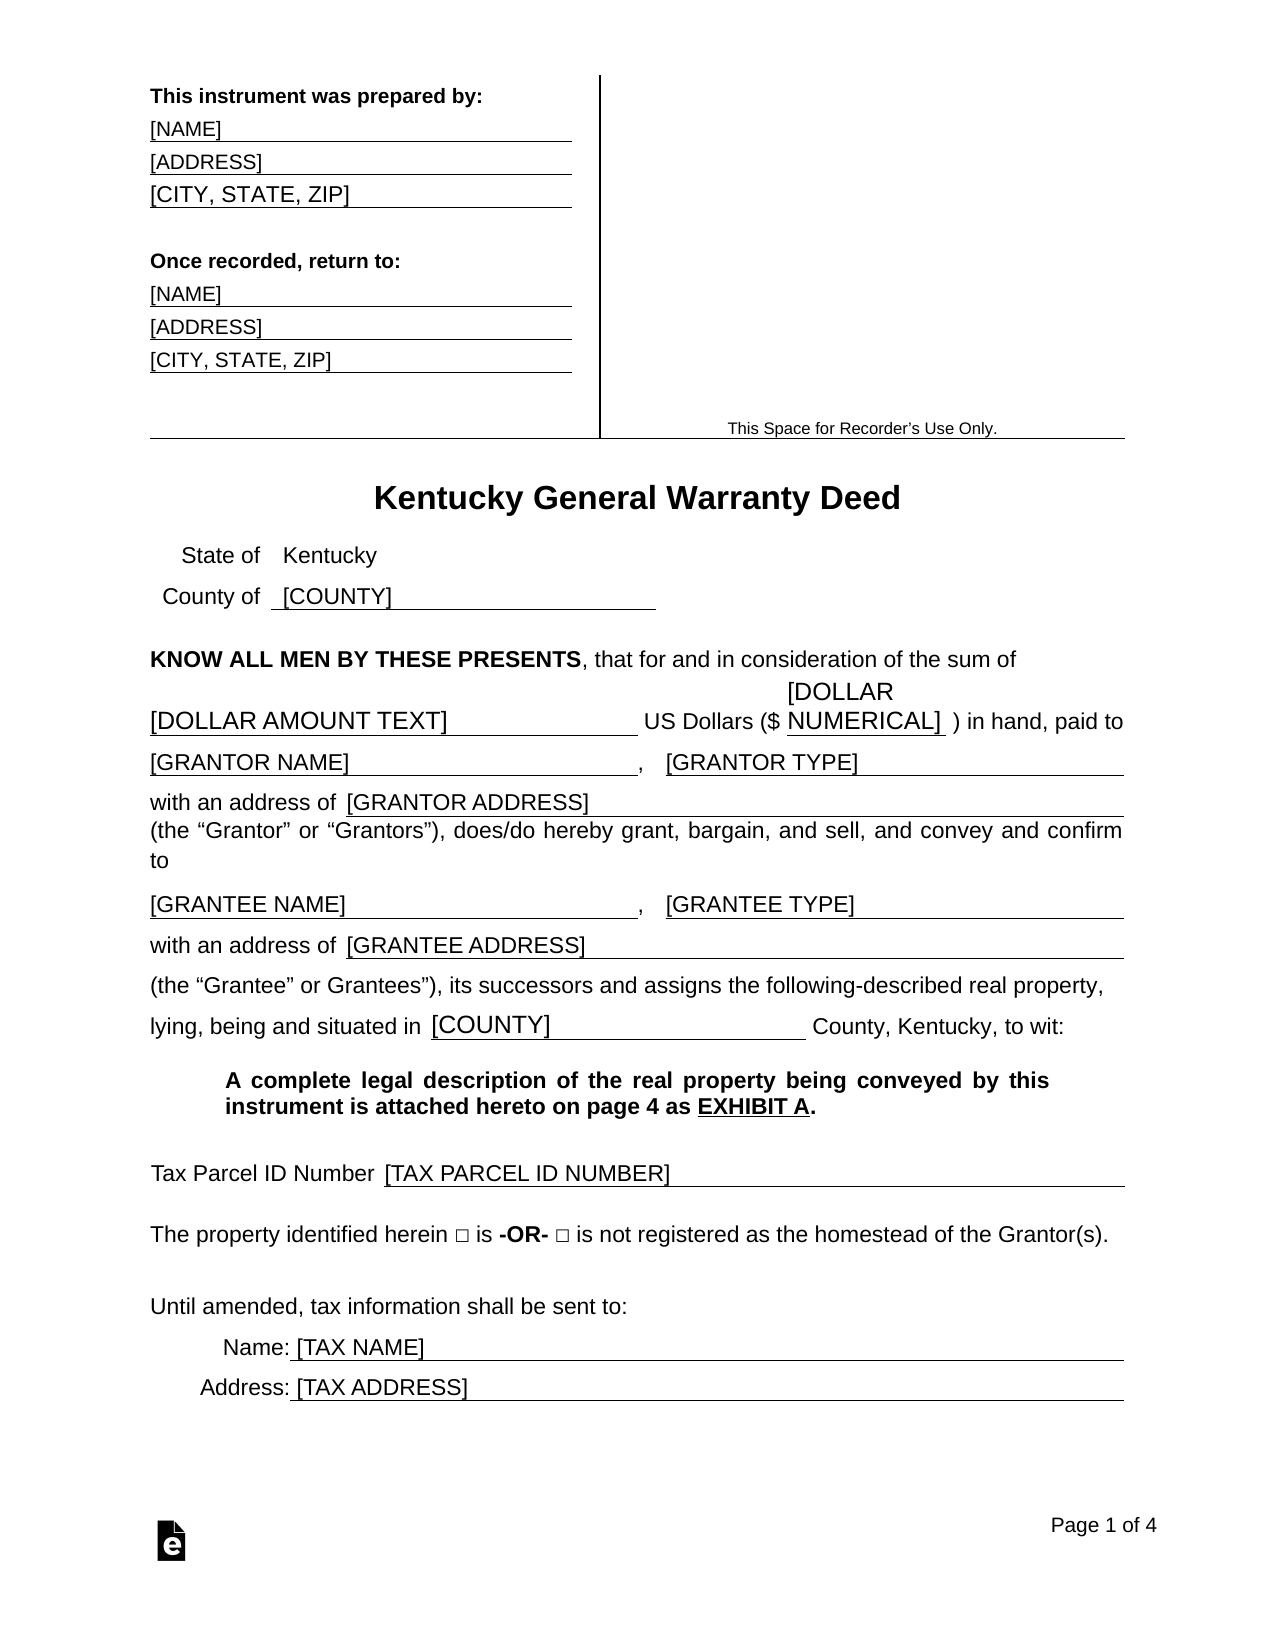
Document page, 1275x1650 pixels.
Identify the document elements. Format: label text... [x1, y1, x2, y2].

table_cell [601, 108, 1125, 141]
table_cell [572, 306, 599, 339]
table_cell [572, 372, 599, 405]
table_cell [GRANTEE TYPE] [666, 877, 1124, 918]
table_cell ) in hand, paid to [946, 677, 1124, 734]
table_header This instrument was prepared by: [150, 75, 572, 108]
text Kentucky General Warranty Deed [150, 478, 1125, 516]
table_cell [COUNTY] [271, 569, 656, 609]
table_cell [601, 207, 1125, 240]
table_cell US Dollars ($ [638, 677, 787, 734]
table_cell [572, 108, 599, 141]
table_cell , [638, 877, 666, 918]
table_cell [DOLLAR NUMERICAL] [787, 677, 946, 734]
table_cell This Space for Recorder’s Use Only. [601, 405, 1125, 438]
table_cell [572, 339, 599, 372]
table_header KNOW ALL MEN BY THESE PRESENTS, that for and in consideration of the sum of [150, 637, 1124, 646]
table_cell [GRANTOR TYPE] [666, 735, 1124, 775]
text A complete legal description of the real property being conveyed by this instrument is attached hereto on page 4 as EXHIBIT A. [225, 1067, 1050, 1119]
table_header Kentucky [271, 528, 656, 569]
table_header [TAX PARCEL ID NUMBER] [384, 1146, 1124, 1186]
table_cell [GRANTOR ADDRESS] [346, 775, 1124, 816]
table_cell lying, being and situated in [150, 999, 431, 1039]
table_cell (the “Grantor” or “Grantors”), does/do hereby grant, bargain, and sell, and convey and confirm to [150, 873, 1124, 877]
table_cell [NAME] [150, 273, 572, 306]
table_header Tax Parcel ID Number [151, 1146, 384, 1186]
table_cell [601, 240, 1125, 273]
table_cell [NAME] [150, 108, 572, 141]
table_header [572, 75, 599, 108]
table_cell [572, 141, 599, 174]
table_cell [572, 174, 599, 207]
table_cell Address: [150, 1360, 290, 1400]
table_cell [CITY, STATE, ZIP] [150, 175, 572, 207]
table_cell County of [150, 569, 271, 609]
table_cell [601, 141, 1125, 174]
table_cell County, Kentucky, to wit: [806, 999, 1124, 1039]
table_cell [572, 273, 599, 306]
table_cell Name: [150, 1319, 290, 1360]
table_cell [GRANTEE NAME] [150, 877, 637, 918]
table_cell [TAX ADDRESS] [290, 1361, 1124, 1400]
table_cell [ADDRESS] [150, 307, 572, 339]
table_cell [601, 306, 1125, 339]
table_header [601, 75, 1125, 108]
table_cell , [638, 735, 666, 775]
table_cell [150, 373, 572, 405]
table_cell [601, 174, 1125, 207]
text The property identified herein ☐ is -OR- ☐ is not registered as the homestead of the Grantor(s). [150, 1216, 1125, 1250]
table_cell [601, 339, 1125, 372]
table_cell [150, 208, 572, 240]
table_cell [572, 405, 599, 438]
table_header State of [150, 528, 271, 569]
table_cell [ADDRESS] [150, 142, 572, 174]
table_cell Once recorded, return to: [150, 240, 572, 273]
table_cell with an address of [150, 776, 346, 816]
table_cell [DOLLAR AMOUNT TEXT] [150, 677, 637, 734]
table_cell [601, 372, 1125, 405]
table_header Until amended, tax information shall be sent to: [150, 1279, 1124, 1319]
table_cell [GRANTEE ADDRESS] [346, 918, 1124, 958]
table_cell [COUNTY] [431, 999, 806, 1039]
table_cell [150, 405, 572, 438]
table_cell with an address of [150, 919, 346, 958]
table_cell [GRANTOR NAME] [150, 736, 637, 775]
table_cell (the “Grantee” or Grantees”), its successors and assigns the following-described real property, [150, 958, 1124, 999]
table_cell [CITY, STATE, ZIP] [150, 340, 572, 372]
table_cell [572, 207, 599, 240]
table_cell [572, 240, 599, 273]
table_cell [TAX NAME] [290, 1319, 1124, 1360]
table_cell [601, 273, 1125, 306]
table_header KNOW ALL MEN BY THESE PRESENTS, that for and in consideration of the sum of [150, 673, 1124, 677]
